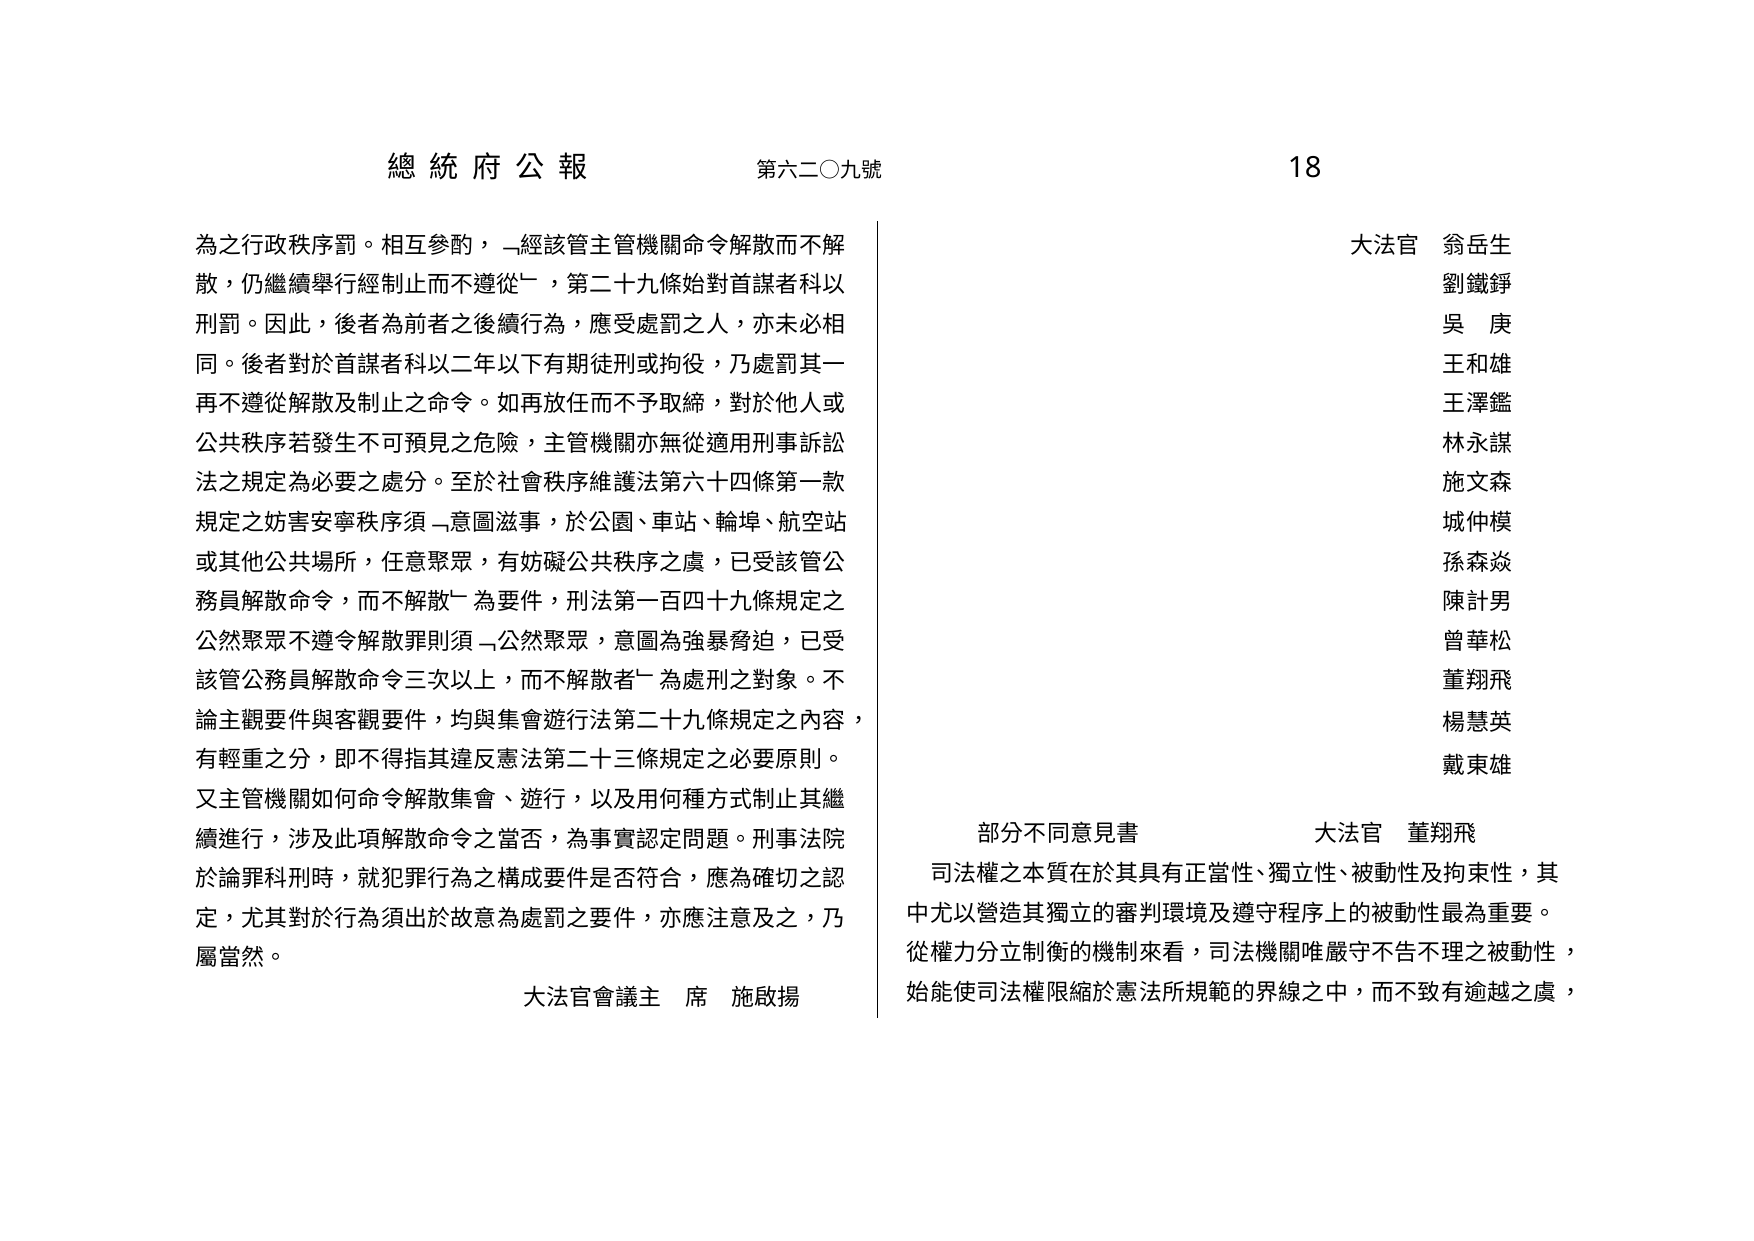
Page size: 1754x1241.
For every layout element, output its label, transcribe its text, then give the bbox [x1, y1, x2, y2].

text 施文森 [907, 459, 1512, 499]
text 董翔飛 [907, 657, 1512, 697]
text 集會遊行法第二十九條規定：﹁集會、遊行經該管主管機關命令解散而不解散，仍繼續舉行經制止而不遵從，首謀者處二年以下有期徒刑或拘役。﹂按集會、遊行而有同法第二十五條所定情事之一者，該管主管機關得予警告、制止或命令解散。其所定情事為：一、應經許可之集會、遊行未經許可或其許可經撤銷而擅自舉行者。二、經許可之集會、遊行，而有違反許可事項、許可限制事項者。三、利用第八條第一項各款集會、遊行，而有違反法令之行為者。四、有其他違反法令之行為者。同法第十一條規定申請室外集會、遊行，除有同條所列情形之一者外，應予許可。其中有關時間、地點及方式等未涉及集會、遊行之目的或內容之事項，與憲法保障集會自由之意旨尚無牴觸，則集會、遊行而有同法第二十五條所定情事者，該管主管機關為警告、制止或命令解散，與憲法第二十三條之規定亦無違背。倘集會、遊行經該管主管機關命令解散而不解散者，依同法第二十八條規定，處集會、遊行負責人或其代理人或主持人新台幣三萬元以上十五萬元以下罰鍰。此係規範集會、遊行不遵從主管機關所為解散命令，對於負責人、代理人或主持人所為之行政秩序罰。相互參酌，﹁經該管主管機關命令解散而不解散，仍繼續舉行經制止而不遵從﹂，第二十九條始對首謀者科以刑罰。因此，後者為前者之後續行為，應受處罰之人，亦未必相同。後者對於首謀者科以二年以下有期徒刑或拘役，乃處罰其一再不遵從解散及制止之命令。如再放任而不予取締，對於他人或公共秩序若發生不可預見之危險，主管機關亦無從適用刑事訴訟法之規定為必要之處分。至於社會秩序維護法第六十四條第一款規定之妨害安寧秩序須﹁意圖滋事，於公園、車站、輪埠、航空站或其他公共場所，任意聚眾，有妨礙公共秩序之虞，已受該管公務員解散命令，而不解散﹂為要件，刑法第一百四十九條規定之公然聚眾不遵令解散罪則須﹁公然聚眾，意圖為強暴脅迫，已受該管公務員解散命令三次以上，而不解散者﹂為處刑之對象。不論主觀要件與客觀要件，均與集會遊行法第二十九條規定之內容，有輕重之分，即不得指其違反憲法第二十三條規定之必要原則。又主管機關如何命令解散集會、遊行，以及用何種方式制止其繼續進行，涉及此項解散命令之當否，為事實認定問題。刑事法院於論罪科刑時，就犯罪行為之構成要件是否符合，應為確切之認定，尤其對於行為須出於故意為處罰之要件，亦應注意及之，乃屬當然。 [195, 222, 847, 974]
text 孫森焱 [907, 538, 1512, 578]
text 吳 庚 [907, 301, 1512, 340]
text 王和雄 [907, 340, 1512, 380]
text 城仲模 [907, 499, 1512, 538]
text 陳計男 [907, 578, 1512, 617]
text 司法權之本質在於其具有正當性、獨立性、被動性及拘束性，其中尤以營造其獨立的審判環境及遵守程序上的被動性最為重要。從權力分立制衡的機制來看，司法機關唯嚴守不告不理之被動性，始能使司法權限縮於憲法所規範的界線之中，而不致有逾越之虞，否則分權制衡之機制，勢必蕩然無存，立法機關制定司法院大法官審理案件法即在反映此一思想理念。大法官依據憲法掌理解釋憲法及統一解釋法令之權，此種司法權之發動，依上開審理案件法第五條第一項第二款規定，人民、法人或政黨於其憲法上所保障之權利遭受不法侵害，經依法定程序提起訴訟，對於確定終局裁判所適用之法律或命令發生有牴觸憲法之疑義，聲請解釋時始得為之，此為立法機關為具體落實憲法有關違憲審查制度之準憲法法律，大法官審理案件，自應受其約制，審理之標的與範圍，亦當恪遵上開法條，無論抽象審查或具體解釋均應以該系爭案件終局裁判所適用之法律或命令本身有無牴觸憲法或法律為限，而非終局裁判所適用者或與個案具體事件無關聯性者，自不在審理之範圍。司法機關唯有遵守此一立場，始能維持權力分立機制之平衡及贏得立法機關、行政機關之尊重與人民、政黨及社會大眾之信賴與肯定。 [907, 850, 1559, 1008]
text 林永謀 [907, 419, 1512, 459]
text 王澤鑑 [907, 380, 1512, 419]
text 大法官 翁岳生 [907, 222, 1512, 261]
text 楊慧英 [907, 697, 1512, 739]
text 曾華松 [907, 617, 1512, 657]
text 部分不同意見書 大法官 董翔飛 [977, 807, 1559, 850]
text 大法官會議主 席 施啟揚 [195, 974, 800, 1013]
text 劉鐵錚 [907, 261, 1512, 301]
text 戴東雄 [907, 739, 1512, 782]
